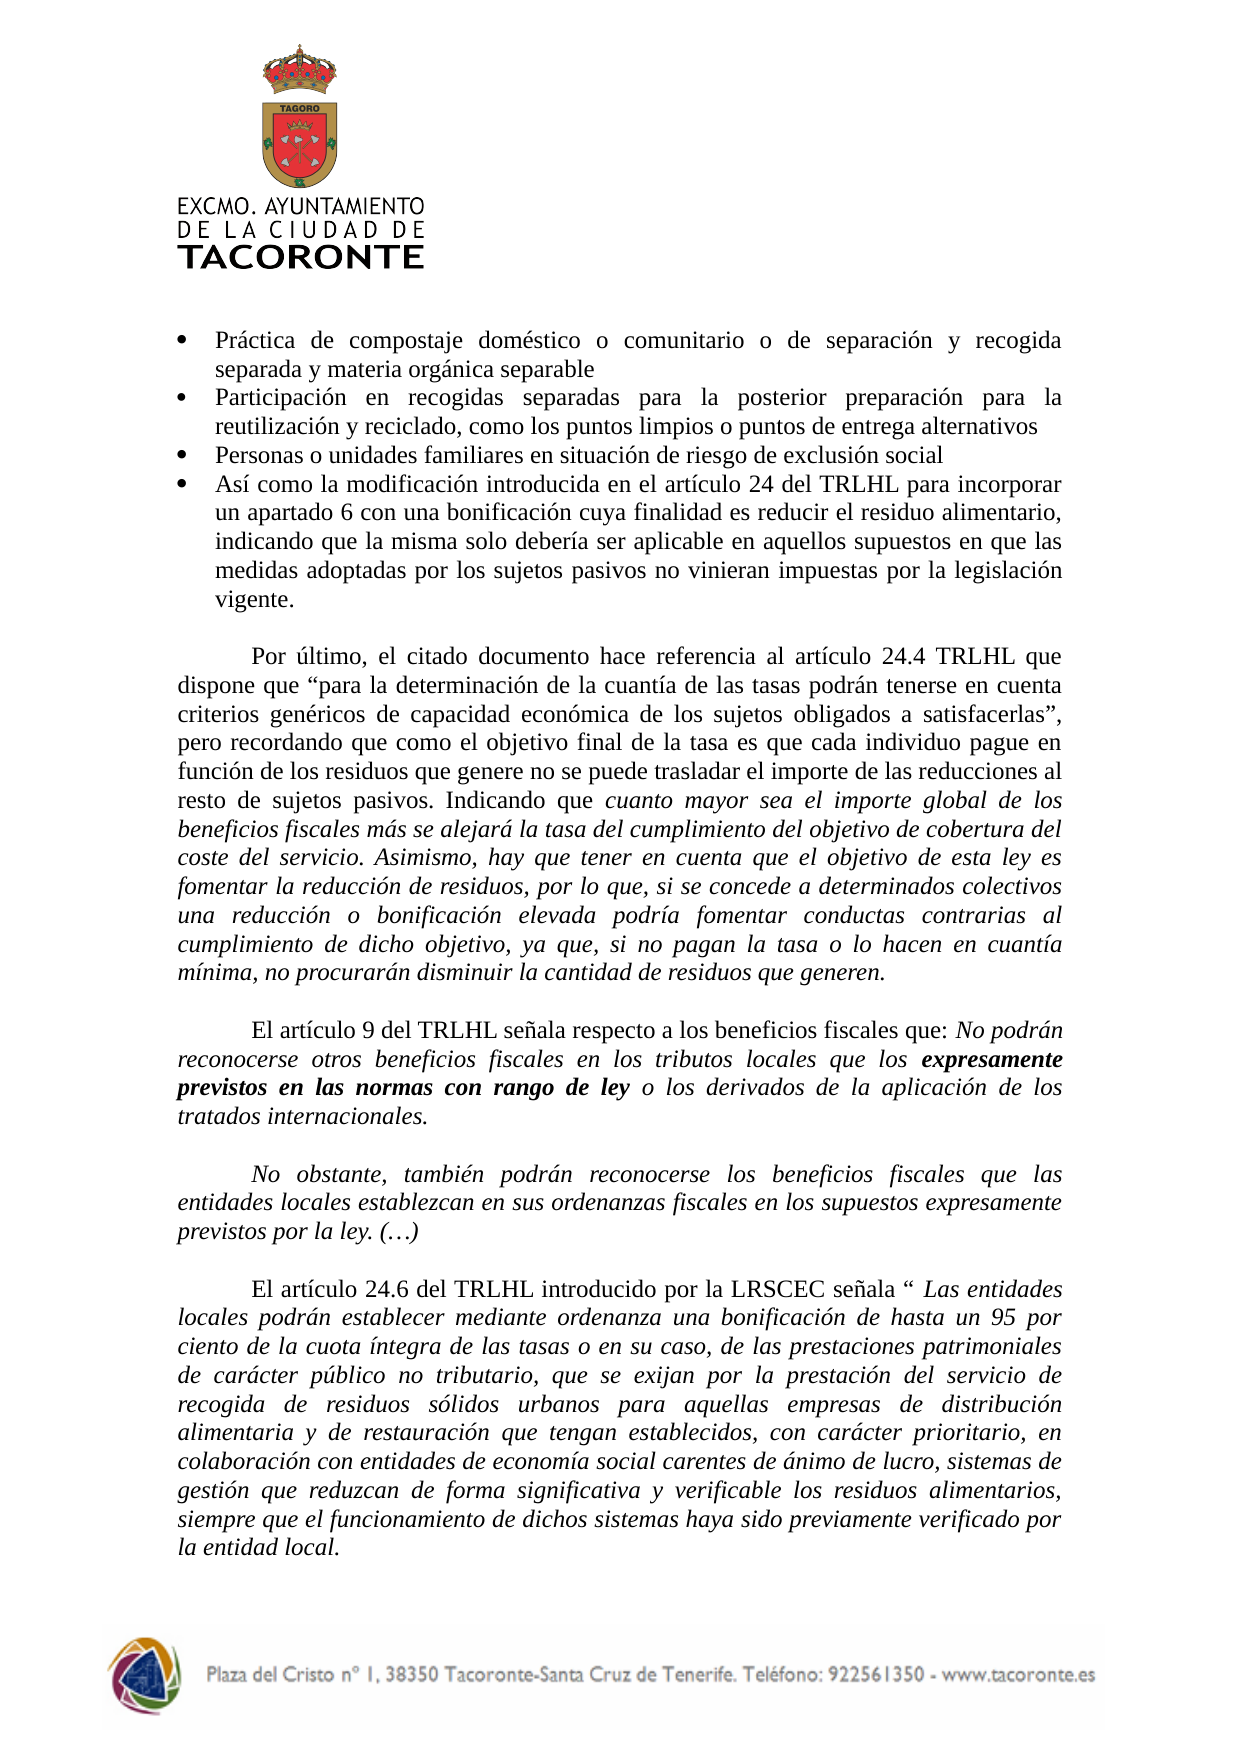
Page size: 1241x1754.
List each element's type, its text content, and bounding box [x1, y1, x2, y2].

text El artículo 9 del TRLHL señala respecto a los beneficios fiscales que: No podrán reconocerse otros beneficios fiscales en los tributos locales que los expresamente previstos en las normas con rango de ley o los derivados de la aplicación de los tratados internacionales. [177, 1015, 1063, 1130]
text Por último, el citado documento hace referencia al artículo 24.4 TRLHL que dispone que “para la determinación de la cuantía de las tasas podrán tenerse en cuenta criterios genéricos de capacidad económica de los sujetos obligados a satisfacerlas”, pero recordando que como el objetivo final de la tasa es que cada individuo pague en función de los residuos que genere no se puede trasladar el importe de las reducciones al resto de sujetos pasivos. Indicando que cuanto mayor sea el importe global de los beneficios fiscales más se alejará la tasa del cumplimiento del objetivo de cobertura del coste del servicio. Asimismo, hay que tener en cuenta que el objetivo de esta ley es fomentar la reducción de residuos, por lo que, si se concede a determinados colectivos una reducción o bonificación elevada podría fomentar conductas contrarias al cumplimiento de dicho objetivo, ya que, si no pagan la tasa o lo hacen en cuantía mínima, no procurarán disminuir la cantidad de residuos que generen. [177, 641, 1063, 986]
picture [101, 1624, 1105, 1730]
text El artículo 24.6 del TRLHL introducido por la LRSCEC señala “ Las entidades locales podrán establecer mediante ordenanza una bonificación de hasta un 95 por ciento de la cuota íntegra de las tasas o en su caso, de las prestaciones patrimoniales de carácter público no tributario, que se exijan por la prestación del servicio de recogida de residuos sólidos urbanos para aquellas empresas de distribución alimentaria y de restauración que tengan establecidos, con carácter prioritario, en colaboración con entidades de economía social carentes de ánimo de lucro, sistemas de gestión que reduzcan de forma significativa y verificable los residuos alimentarios, siempre que el funcionamiento de dichos sistemas haya sido previamente verificado por la entidad local. [177, 1274, 1063, 1561]
picture [177, 44, 424, 269]
list Así como la modificación introducida en el artículo 24 del TRLHL para incorporar un apartado 6 con una bonificación cuya finalidad es reducir el residuo alimentario, indicando que la misma solo debería ser aplicable en aquellos supuestos en que las medidas adoptadas por los sujetos pasivos no vinieran impuestas por la legislación vigente. [177, 469, 1063, 612]
list Participación en recogidas separadas para la posterior preparación para la reutilización y reciclado, como los puntos limpios o puntos de entrega alternativos [177, 382, 1063, 440]
list Personas o unidades familiares en situación de riesgo de exclusión social [177, 440, 1063, 469]
list Práctica de compostaje doméstico o comunitario o de separación y recogida separada y materia orgánica separable [177, 325, 1063, 382]
text No obstante, también podrán reconocerse los beneficios fiscales que las entidades locales establezcan en sus ordenanzas fiscales en los supuestos expresamente previstos por la ley. (…) [177, 1159, 1063, 1245]
